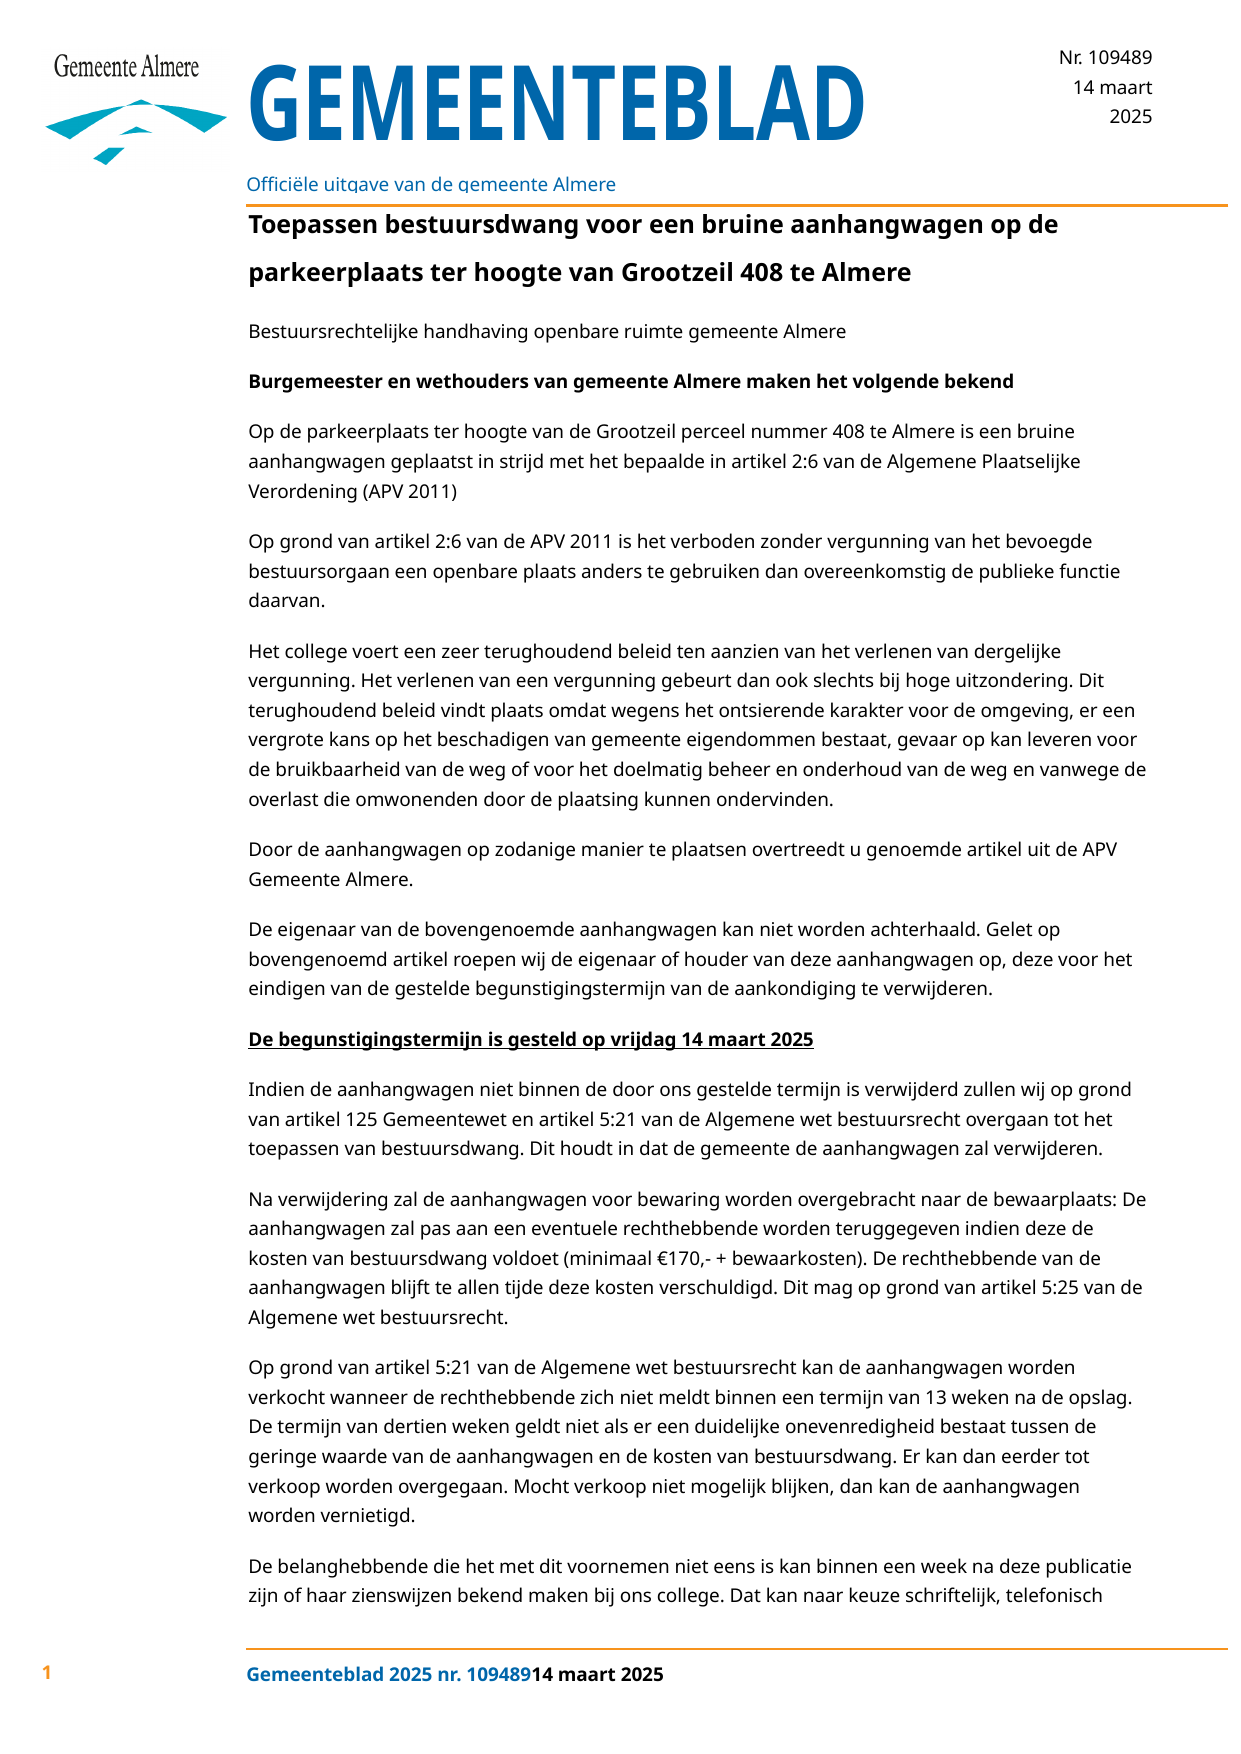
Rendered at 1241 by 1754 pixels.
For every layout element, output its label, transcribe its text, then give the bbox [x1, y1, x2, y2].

text De begunstigingstermijn is gesteld op vrijdag 14 maart 2025 [248, 1026, 1152, 1052]
text Op grond van artikel 2:6 van de APV 2011 is het verboden zonder vergunning van het bevoegde bestuursorgaan een openbare plaats anders te gebruiken dan overeenkomstig de publieke functie daarvan. [248, 528, 1152, 613]
text Bestuursrechtelijke handhaving openbare ruimte gemeente Almere [248, 318, 1152, 344]
text Indien de aanhangwagen niet binnen de door ons gestelde termijn is verwijderd zullen wij op grond van artikel 125 Gemeentewet en artikel 5:21 van de Algemene wet bestuursrecht overgaan tot het toepassen van bestuursdwang. Dit houdt in dat de gemeente de aanhangwagen zal verwijderen. [248, 1076, 1152, 1161]
text Na verwijdering zal de aanhangwagen voor bewaring worden overgebracht naar de bewaarplaats: De aanhangwagen zal pas aan een eventuele rechthebbende worden teruggegeven indien deze de kosten van bestuursdwang voldoet (minimaal €170,- + bewaarkosten). De rechthebbende van de aanhangwagen blijft te allen tijde deze kosten verschuldigd. Dit mag op grond van artikel 5:25 van de Algemene wet bestuursrecht. [248, 1186, 1152, 1330]
text Het college voert een zeer terughoudend beleid ten aanzien van het verlenen van dergelijke vergunning. Het verlenen van een vergunning gebeurt dan ook slechts bij hoge uitzondering. Dit terughoudend beleid vindt plaats omdat wegens het ontsierende karakter voor de omgeving, er een vergrote kans op het beschadigen van gemeente eigendommen bestaat, gevaar op kan leveren voor de bruikbaarheid van de weg of voor het doelmatig beheer en onderhoud van de weg en vanwege de overlast die omwonenden door de plaatsing kunnen ondervinden. [248, 638, 1152, 812]
text Toepassen bestuursdwang voor een bruine aanhangwagen op de parkeerplaats ter hoogte van Grootzeil 408 te Almere [248, 207, 1152, 288]
text Door de aanhangwagen op zodanige manier te plaatsen overtreedt u genoemde artikel uit de APV Gemeente Almere. [248, 836, 1152, 892]
text Burgemeester en wethouders van gemeente Almere maken het volgende bekend [248, 368, 1152, 394]
picture [41, 47, 231, 172]
text De eigenaar van de bovengenoemde aanhangwagen kan niet worden achterhaald. Gelet op bovengenoemd artikel roepen wij de eigenaar of houder van deze aanhangwagen op, deze voor het eindigen van de gestelde begunstigingstermijn van de aankondiging te verwijderen. [248, 916, 1152, 1001]
text Op grond van artikel 5:21 van de Algemene wet bestuursrecht kan de aanhangwagen worden verkocht wanneer de rechthebbende zich niet meldt binnen een termijn van 13 weken na de opslag. De termijn van dertien weken geldt niet als er een duidelijke onevenredigheid bestaat tussen de geringe waarde van de aanhangwagen en de kosten van bestuursdwang. Er kan dan eerder tot verkoop worden overgegaan. Mocht verkoop niet mogelijk blijken, dan kan de aanhangwagen worden vernietigd. [248, 1354, 1152, 1528]
text Op de parkeerplaats ter hoogte van de Grootzeil perceel nummer 408 te Almere is een bruine aanhangwagen geplaatst in strijd met het bepaalde in artikel 2:6 van de Algemene Plaatselijke Verordening (APV 2011) [248, 419, 1152, 504]
text De belanghebbende die het met dit voornemen niet eens is kan binnen een week na deze publicatie zijn of haar zienswijzen bekend maken bij ons college. Dat kan naar keuze schriftelijk, telefonisch [248, 1553, 1152, 1608]
